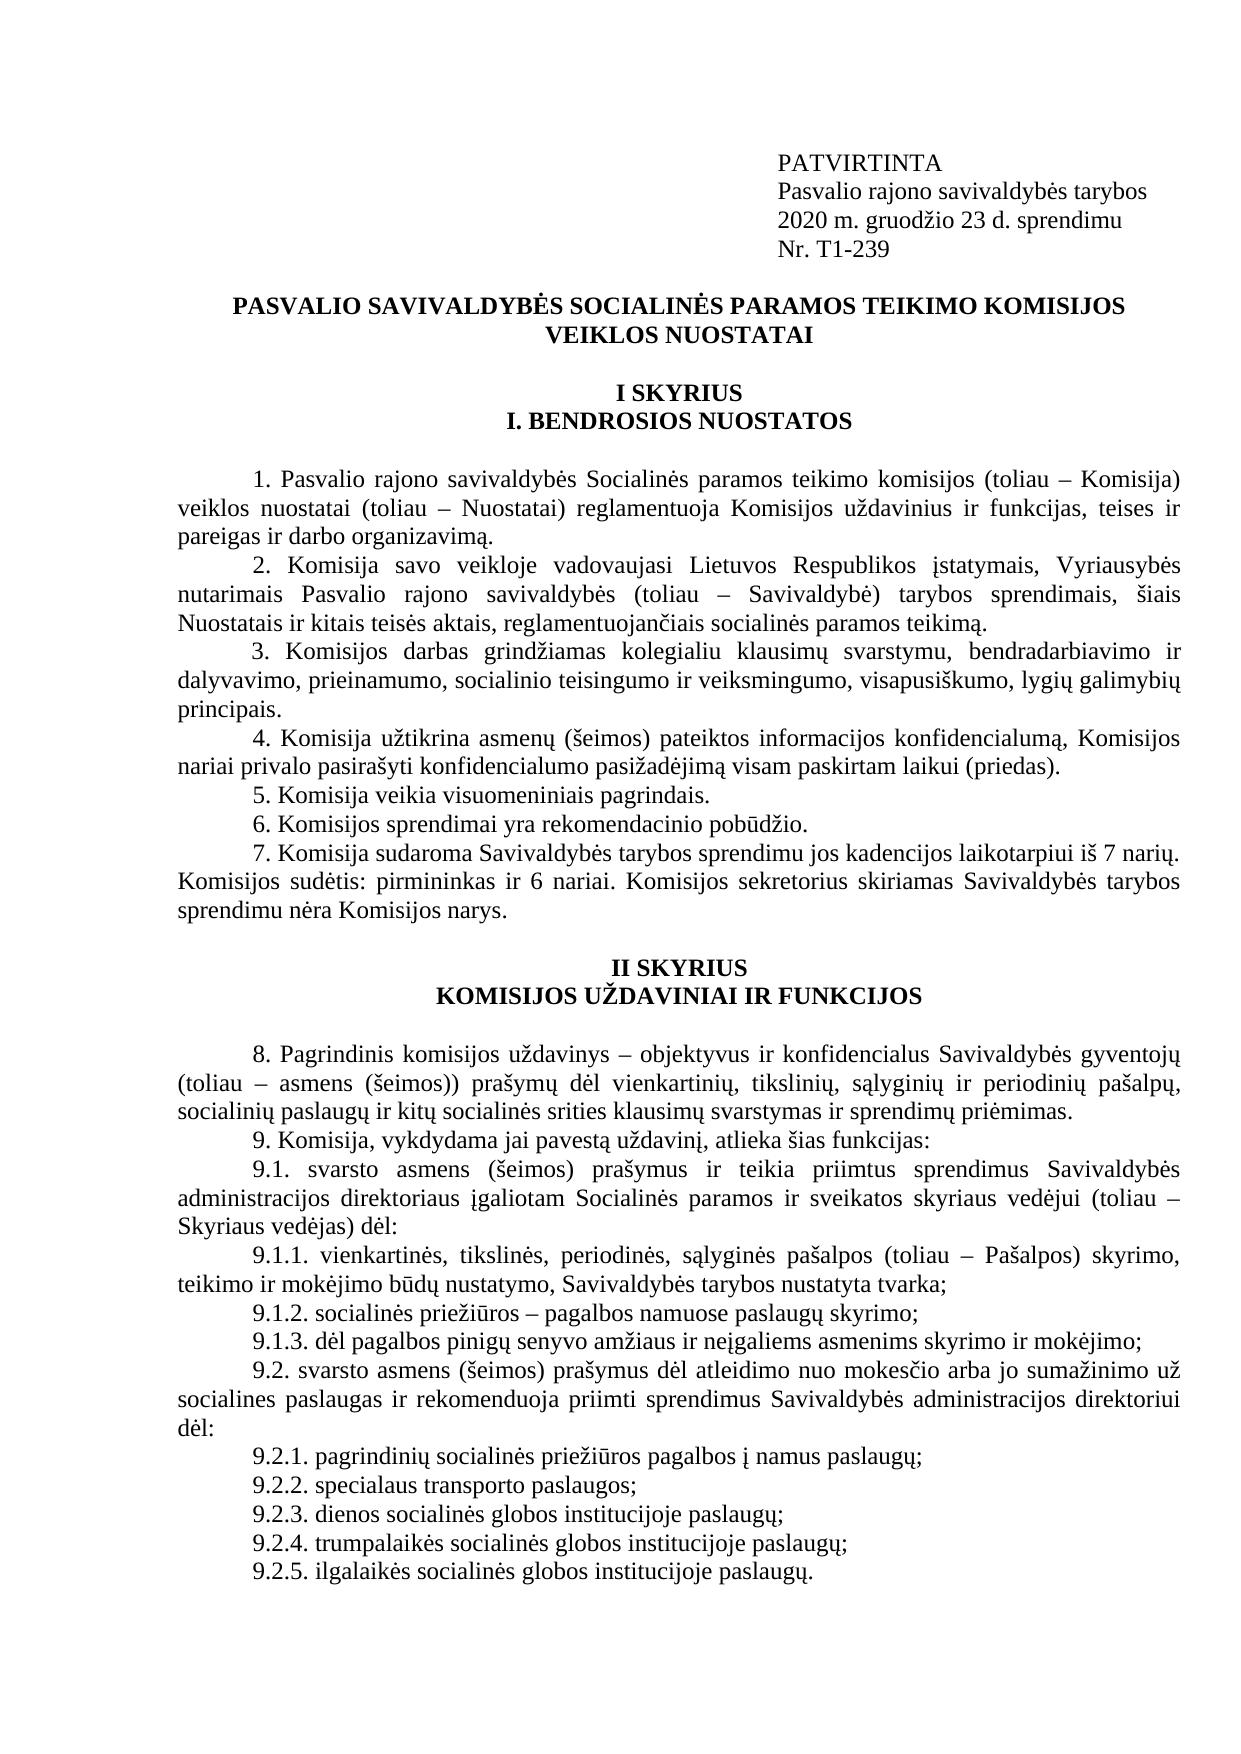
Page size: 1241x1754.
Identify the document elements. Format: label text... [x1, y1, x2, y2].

text 2. Komisija savo veikloje vadovaujasi Lietuvos Respublikos įstatymais, Vyriausybės nutarimais Pasvalio rajono savivaldybės (toliau – Savivaldybė) tarybos sprendimais, šiais Nuostatais ir kitais teisės aktais, reglamentuojančiais socialinės paramos teikimą. [177, 550, 1181, 636]
text Nr. T1-239 [777, 234, 1181, 263]
text 9.2.5. ilgalaikės socialinės globos institucijoje paslaugų. [177, 1556, 1181, 1585]
text Pasvalio rajono savivaldybės tarybos [777, 176, 1181, 205]
text 9.1.1. vienkartinės, tikslinės, periodinės, sąlyginės pašalpos (toliau – Pašalpos) skyrimo, teikimo ir mokėjimo būdų nustatymo, Savivaldybės tarybos nustatyta tvarka; [177, 1240, 1181, 1298]
text 1. Pasvalio rajono savivaldybės Socialinės paramos teikimo komisijos (toliau – Komisija) veiklos nuostatai (toliau – Nuostatai) reglamentuoja Komisijos uždavinius ir funkcijas, teises ir pareigas ir darbo organizavimą. [177, 464, 1181, 550]
text 8. Pagrindinis komisijos uždavinys – objektyvus ir konfidencialus Savivaldybės gyventojų (toliau – asmens (šeimos)) prašymų dėl vienkartinių, tikslinių, sąlyginių ir periodinių pašalpų, socialinių paslaugų ir kitų socialinės srities klausimų svarstymas ir sprendimų priėmimas. [177, 1039, 1181, 1125]
text KOMISIJOS UŽDAVINIAI IR FUNKCIJOS [177, 981, 1181, 1010]
text 9.2.1. pagrindinių socialinės priežiūros pagalbos į namus paslaugų; [177, 1441, 1181, 1470]
text II SKYRIUS [177, 953, 1181, 981]
text 2020 m. gruodžio 23 d. sprendimu [777, 205, 1181, 234]
text 9.2. svarsto asmens (šeimos) prašymus dėl atleidimo nuo mokesčio arba jo sumažinimo už socialines paslaugas ir rekomenduoja priimti sprendimus Savivaldybės administracijos direktoriui dėl: [177, 1355, 1181, 1441]
text 7. Komisija sudaroma Savivaldybės tarybos sprendimu jos kadencijos laikotarpiui iš 7 narių. Komisijos sudėtis: pirmininkas ir 6 nariai. Komisijos sekretorius skiriamas Savivaldybės tarybos sprendimu nėra Komisijos narys. [177, 838, 1181, 924]
text 9.1.2. socialinės priežiūros – pagalbos namuose paslaugų skyrimo; [177, 1298, 1181, 1326]
text 4. Komisija užtikrina asmenų (šeimos) pateiktos informacijos konfidencialumą, Komisijos nariai privalo pasirašyti konfidencialumo pasižadėjimą visam paskirtam laikui (priedas). [177, 723, 1181, 780]
text 5. Komisija veikia visuomeniniais pagrindais. [177, 780, 1181, 809]
text 9.1.3. dėl pagalbos pinigų senyvo amžiaus ir neįgaliems asmenims skyrimo ir mokėjimo; [177, 1326, 1181, 1355]
text I SKYRIUS [177, 378, 1181, 406]
text 9. Komisija, vykdydama jai pavestą uždavinį, atlieka šias funkcijas: [177, 1125, 1181, 1154]
text I. BENDROSIOS NUOSTATOS [177, 406, 1181, 435]
text 6. Komisijos sprendimai yra rekomendacinio pobūdžio. [177, 809, 1181, 838]
text 9.2.3. dienos socialinės globos institucijoje paslaugų; [177, 1499, 1181, 1528]
text Pasvalio SAVIVALDYBĖS Socialinės paramos teikimo komisijos veiklos nuostatai [177, 291, 1181, 349]
text 3. Komisijos darbas grindžiamas kolegialiu klausimų svarstymu, bendradarbiavimo ir dalyvavimo, prieinamumo, socialinio teisingumo ir veiksmingumo, visapusiškumo, lygių galimybių principais. [177, 636, 1181, 723]
text 9.2.2. specialaus transporto paslaugos; [177, 1470, 1181, 1499]
text 9.2.4. trumpalaikės socialinės globos institucijoje paslaugų; [177, 1528, 1181, 1556]
text PATVIRTINTA [777, 148, 1181, 176]
text 9.1. svarsto asmens (šeimos) prašymus ir teikia priimtus sprendimus Savivaldybės administracijos direktoriaus įgaliotam Socialinės paramos ir sveikatos skyriaus vedėjui (toliau –Skyriaus vedėjas) dėl: [177, 1154, 1181, 1240]
